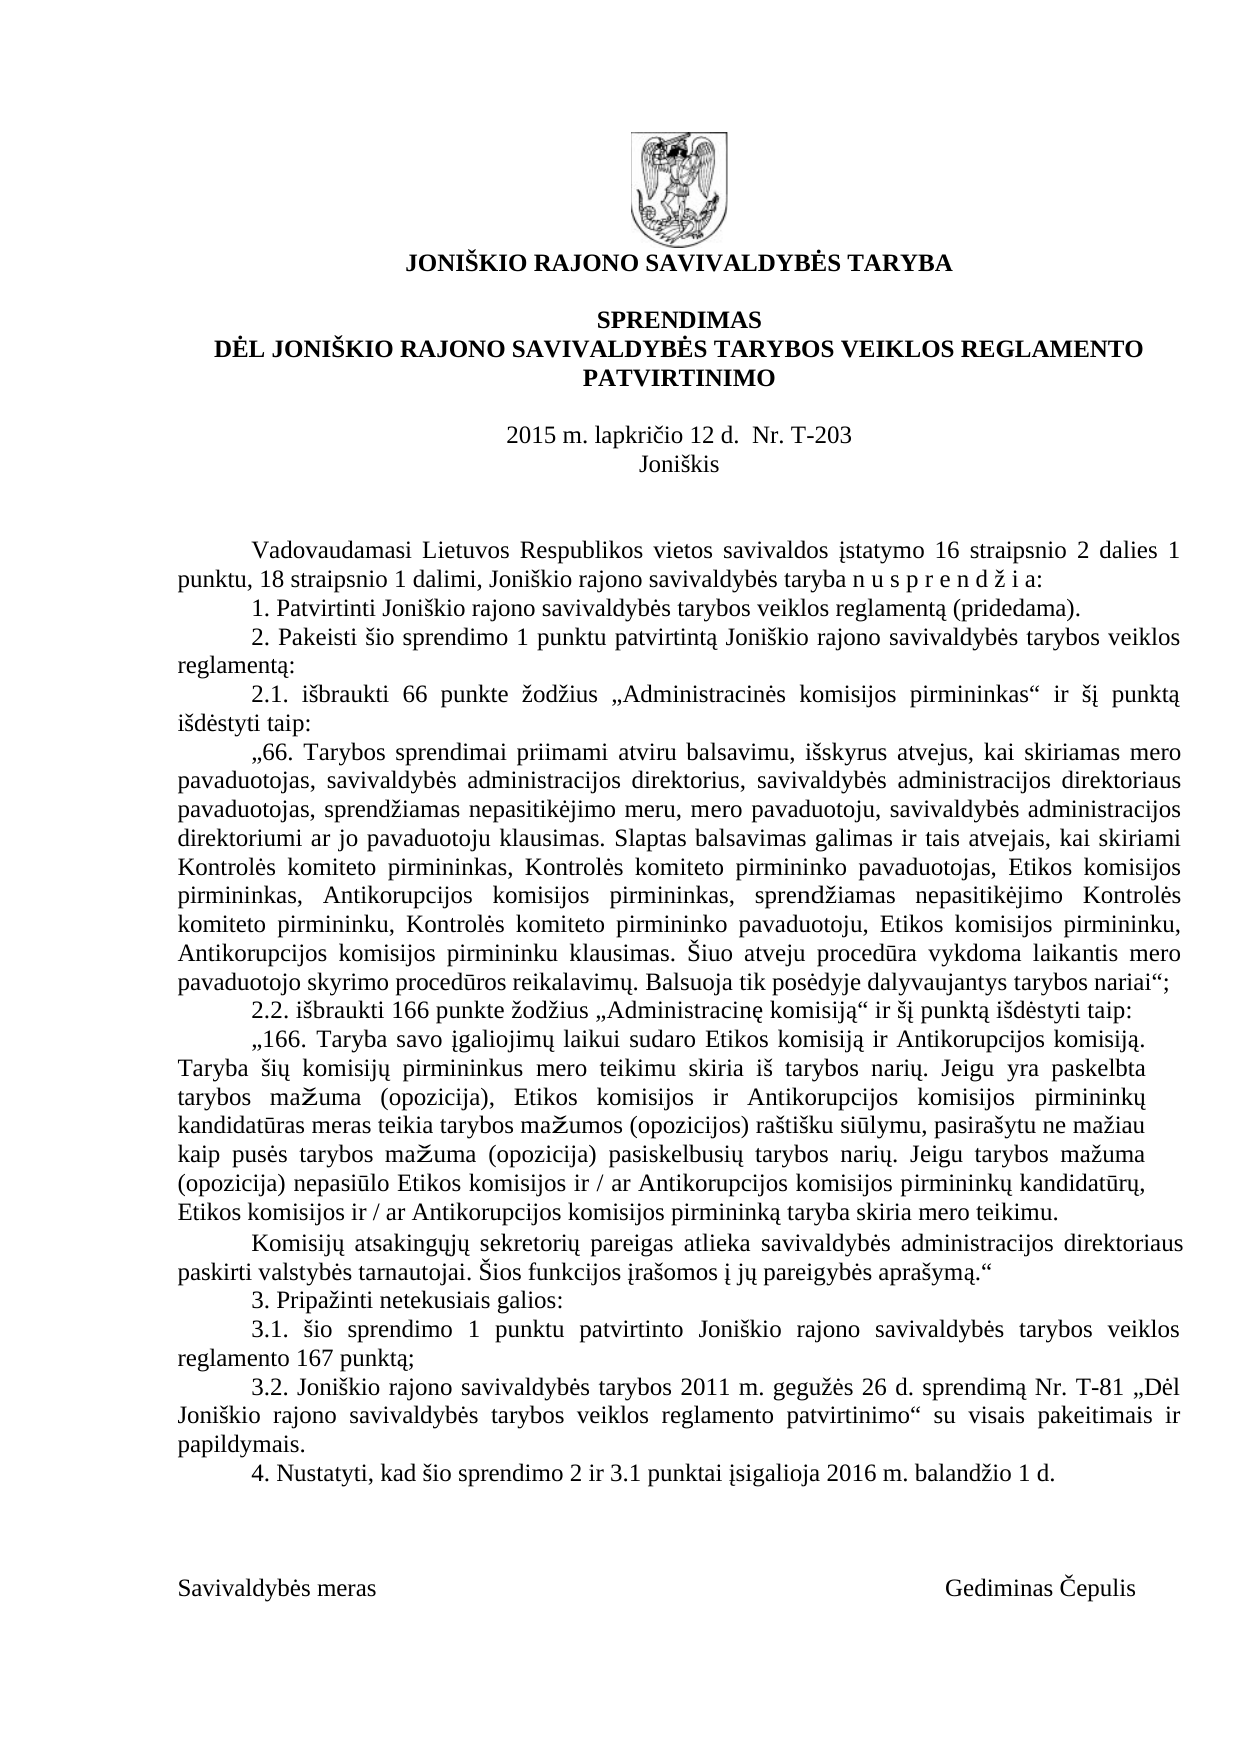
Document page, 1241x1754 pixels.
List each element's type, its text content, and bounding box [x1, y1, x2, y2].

text SPRENDIMAS [177, 306, 1181, 334]
text 3. Pripažinti netekusiais galios: [177, 1285, 1181, 1314]
text Vadovaudamasi Lietuvos Respublikos vietos savivaldos įstatymo 16 straipsnio 2 dalies 1 punktu, 18 straipsnio 1 dalimi, Joniškio rajono savivaldybės taryba n u s p r e n d ž i a: [177, 536, 1181, 593]
text 2. Pakeisti šio sprendimo 1 punktu patvirtintą Joniškio rajono savivaldybės tarybos veiklos reglamentą: [177, 622, 1181, 679]
text „66. Tarybos sprendimai priimami atviru balsavimu, išskyrus atvejus, kai skiriamas mero pavaduotojas, savivaldybės administracijos direktorius, savivaldybės administracijos direktoriaus pavaduotojas, sprendžiamas nepasitikėjimo meru, mero pavaduotoju, savivaldybės administracijos direktoriumi ar jo pavaduotoju klausimas. Slaptas balsavimas galimas ir tais atvejais, kai skiriami Kontrolės komiteto pirmininkas, Kontrolės komiteto pirmininko pavaduotojas, Etikos komisijos pirmininkas, Antikorupcijos komisijos pirmininkas, sprendžiamas nepasitikėjimo Kontrolės komiteto pirmininku, Kontrolės komiteto pirmininko pavaduotoju, Etikos komisijos pirmininku, Antikorupcijos komisijos pirmininku klausimas. Šiuo atveju procedūra vykdoma laikantis mero pavaduotojo skyrimo procedūros reikalavimų. Balsuoja tik posėdyje dalyvaujantys tarybos nariai“; [177, 737, 1181, 996]
text „166. Taryba savo įgaliojimų laikui sudaro Etikos komisiją ir Antikorupcijos komisiją. Taryba šių komisijų pirmininkus mero teikimu skiria iš tarybos narių. Jeigu yra paskelbta tarybos mažuma (opozicija), Etikos komisijos ir Antikorupcijos komisijos pirmininkų kandidatūras meras teikia tarybos mažumos (opozicijos) raštišku siūlymu, pasirašytu ne mažiau kaip pusės tarybos mažuma (opozicija) pasiskelbusių tarybos narių. Jeigu tarybos mažuma (opozicija) nepasiūlo Etikos komisijos ir / ar Antikorupcijos komisijos pirmininkų kandidatūrų, Etikos komisijos ir / ar Antikorupcijos komisijos pirmininką taryba skiria mero teikimu. [177, 1024, 1146, 1226]
text 4. Nustatyti, kad šio sprendimo 2 ir 3.1 punktai įsigalioja 2016 m. balandžio 1 d. [177, 1458, 1181, 1487]
text Joniškis [177, 449, 1181, 478]
text DĖL JONIŠKIO RAJONO SAVIVALDYBĖS TARYBOS VEIKLOS REGLAMENTO PATVIRTINIMO [177, 334, 1181, 392]
text 3.2. Joniškio rajono savivaldybės tarybos 2011 m. gegužės 26 d. sprendimą Nr. T-81 „Dėl Joniškio rajono savivaldybės tarybos veiklos reglamento patvirtinimo“ su visais pakeitimais ir papildymais. [177, 1372, 1181, 1458]
text 2.2. išbraukti 166 punkte žodžius „Administracinę komisiją“ ir šį punktą išdėstyti taip: [177, 996, 1181, 1024]
text 2015 m. lapkričio 12 d. Nr. T-203 [177, 421, 1181, 449]
text 2.1. išbraukti 66 punkte žodžius „Administracinės komisijos pirmininkas“ ir šį punktą išdėstyti taip: [177, 679, 1181, 737]
text 1. Patvirtinti Joniškio rajono savivaldybės tarybos veiklos reglamentą (pridedama). [177, 593, 1181, 622]
text Komisijų atsakingųjų sekretorių pareigas atlieka savivaldybės administracijos direktoriaus paskirti valstybės tarnautojai. Šios funkcijos įrašomos į jų pareigybės aprašymą.“ [177, 1228, 1183, 1285]
text Savivaldybės meras Gediminas Čepulis [177, 1573, 1181, 1602]
text Joniškio rajono savivaldybės TARYBA [177, 248, 1181, 277]
text 3.1. šio sprendimo 1 punktu patvirtinto Joniškio rajono savivaldybės tarybos veiklos reglamento 167 punktą; [177, 1314, 1181, 1372]
